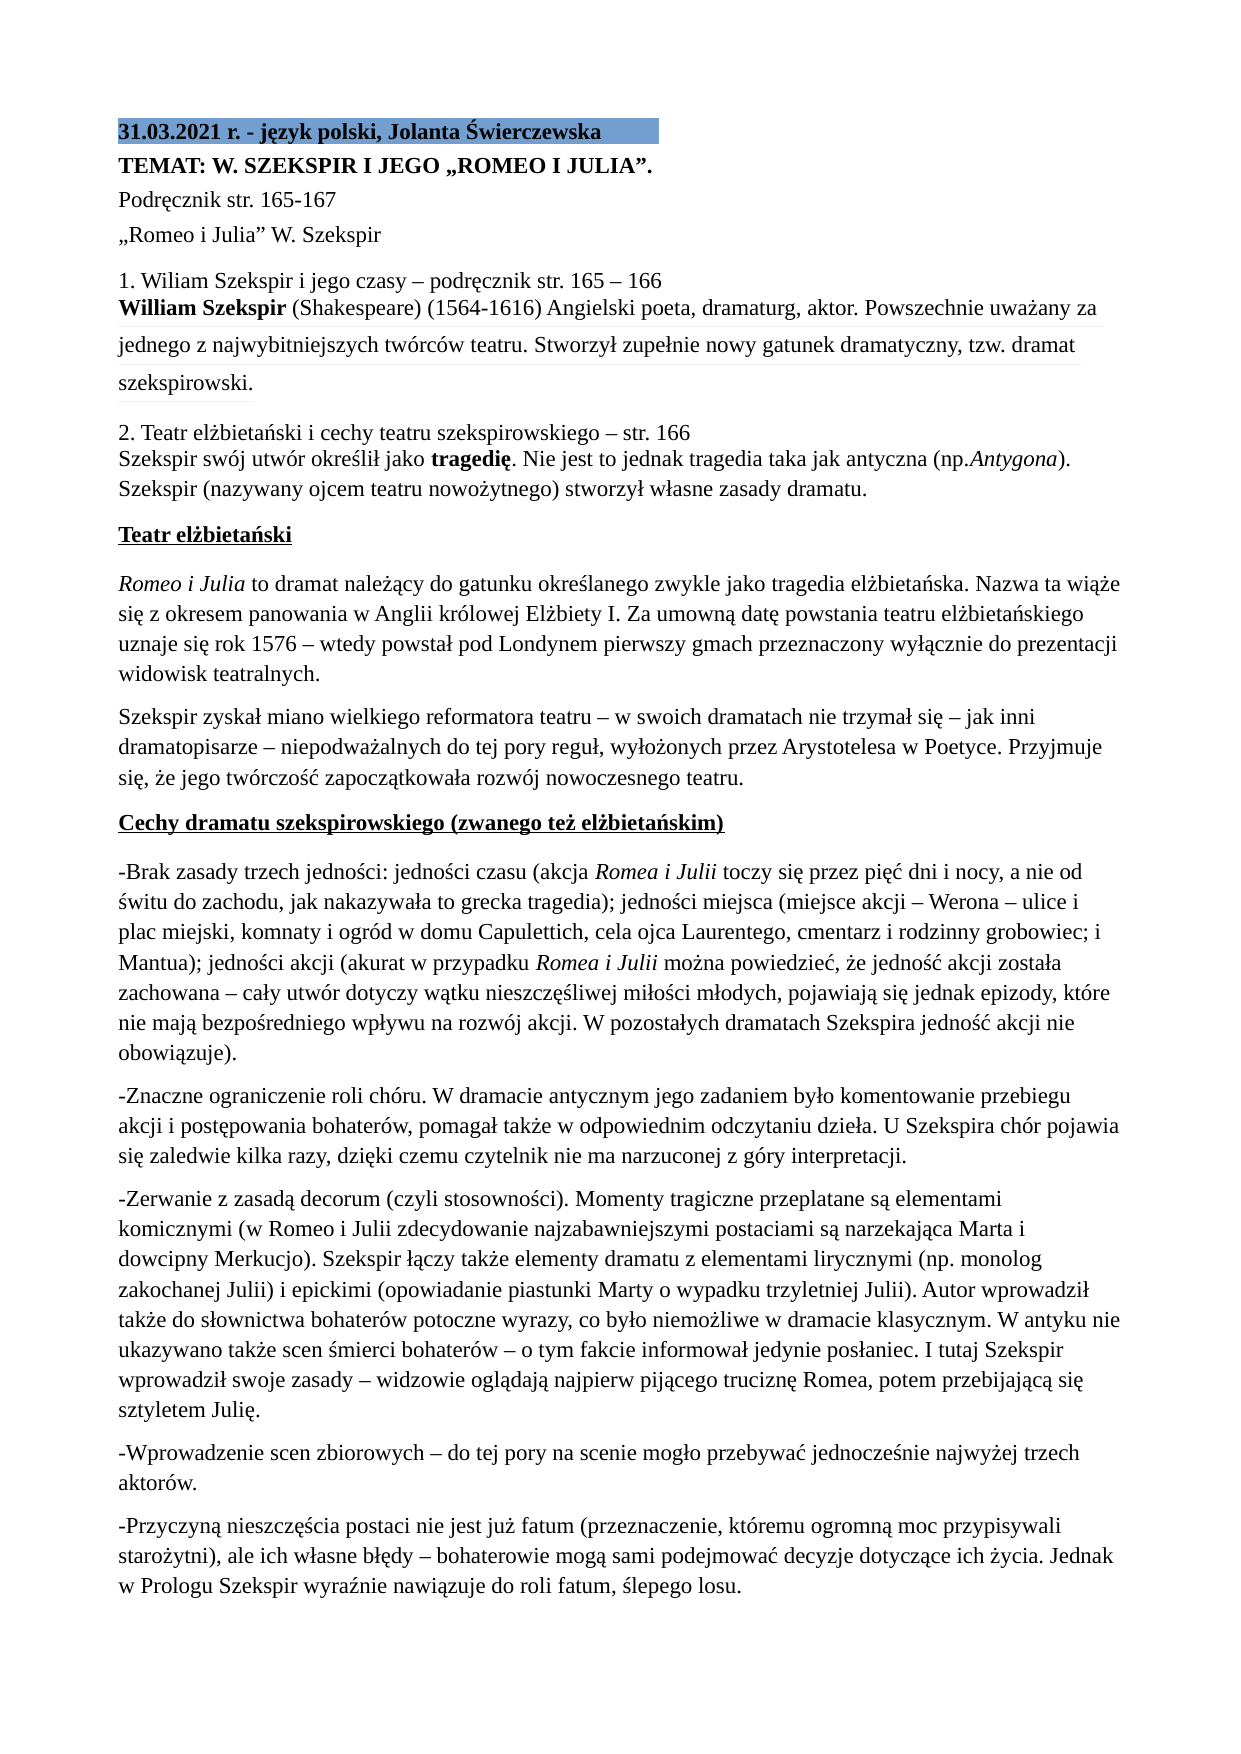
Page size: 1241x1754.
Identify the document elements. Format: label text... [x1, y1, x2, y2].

list -Zerwanie z zasadą decorum (czyli stosowności). Momenty tragiczne przeplatane są elementami komicznymi (w Romeo i Julii zdecydowanie najzabawniejszymi postaciami są narzekająca Marta i dowcipny Merkucjo). Szekspir łączy także elementy dramatu z elementami lirycznymi (np. monolog zakochanej Julii) i epickimi (opowiadanie piastunki Marty o wypadku trzyletniej Julii). Autor wprowadził także do słownictwa bohaterów potoczne wyrazy, co było niemożliwe w dramacie klasycznym. W antyku nie ukazywano także scen śmierci bohaterów – o tym fakcie informował jedynie posłaniec. I tutaj Szekspir wprowadził swoje zasady – widzowie oglądają najpierw pijącego truciznę Romea, potem przebijającą się sztyletem Julię. [118, 1185, 1122, 1423]
text William Szekspir (Shakespeare) (1564-1616) Angielski poeta, dramaturg, aktor. Powszechnie uważany za jednego z najwybitniejszych twórców teatru. Stworzył zupełnie nowy gatunek dramatyczny, tzw. dramat szekspirowski. [118, 294, 1122, 402]
text Szekspir swój utwór określił jako tragedię. Nie jest to jednak tragedia taka jak antyczna (np.Antygona). Szekspir (nazywany ojcem teatru nowożytnego) stworzył własne zasady dramatu. [118, 445, 1122, 502]
subtitle Teatr elżbietański [118, 521, 1122, 547]
list -Przyczyną nieszczęścia postaci nie jest już fatum (przeznaczenie, któremu ogromną moc przypisywali starożytni), ale ich własne błędy – bohaterowie mogą sami podejmować decyzje dotyczące ich życia. Jednak w Prologu Szekspir wyraźnie nawiązuje do roli fatum, ślepego losu. [118, 1512, 1122, 1599]
text 1. Wiliam Szekspir i jego czasy – podręcznik str. 165 – 166 [118, 267, 1122, 294]
text 31.03.2021 r. - język polski, Jolanta Świerczewska TEMAT: W. SZEKSPIR I JEGO „ROMEO I JULIA”. Podręcznik str. 165-167 „Romeo i Julia” W. Szekspir [118, 118, 1122, 247]
subtitle Cechy dramatu szekspirowskiego (zwanego też elżbietańskim) [118, 809, 1122, 835]
list -Wprowadzenie scen zbiorowych – do tej pory na scenie mogło przebywać jednocześnie najwyżej trzech aktorów. [118, 1439, 1122, 1496]
text Szekspir zyskał miano wielkiego reformatora teatru – w swoich dramatach nie trzymał się – jak inni dramatopisarze – niepodważalnych do tej pory reguł, wyłożonych przez Arystotelesa w Poetyce. Przyjmuje się, że jego twórczość zapoczątkowała rozwój nowoczesnego teatru. [118, 703, 1122, 790]
list -Znaczne ograniczenie roli chóru. W dramacie antycznym jego zadaniem było komentowanie przebiegu akcji i postępowania bohaterów, pomagał także w odpowiednim odczytaniu dzieła. U Szekspira chór pojawia się zaledwie kilka razy, dzięki czemu czytelnik nie ma narzuconej z góry interpretacji. [118, 1082, 1122, 1169]
list -Brak zasady trzech jedności: jedności czasu (akcja Romea i Julii toczy się przez pięć dni i nocy, a nie od świtu do zachodu, jak nakazywała to grecka tragedia); jedności miejsca (miejsce akcji – Werona – ulice i plac miejski, komnaty i ogród w domu Capulettich, cela ojca Laurentego, cmentarz i rodzinny grobowiec; i Mantua); jedności akcji (akurat w przypadku Romea i Julii można powiedzieć, że jedność akcji została zachowana – cały utwór dotyczy wątku nieszczęśliwej miłości młodych, pojawiają się jednak epizody, które nie mają bezpośredniego wpływu na rozwój akcji. W pozostałych dramatach Szekspira jedność akcji nie obowiązuje). [118, 858, 1122, 1066]
text 2. Teatr elżbietański i cechy teatru szekspirowskiego – str. 166 [118, 419, 1122, 445]
text Romeo i Julia to dramat należący do gatunku określanego zwykle jako tragedia elżbietańska. Nazwa ta wiąże się z okresem panowania w Anglii królowej Elżbiety I. Za umowną datę powstania teatru elżbietańskiego uznaje się rok 1576 – wtedy powstał pod Londynem pierwszy gmach przeznaczony wyłącznie do prezentacji widowisk teatralnych. [118, 570, 1122, 687]
